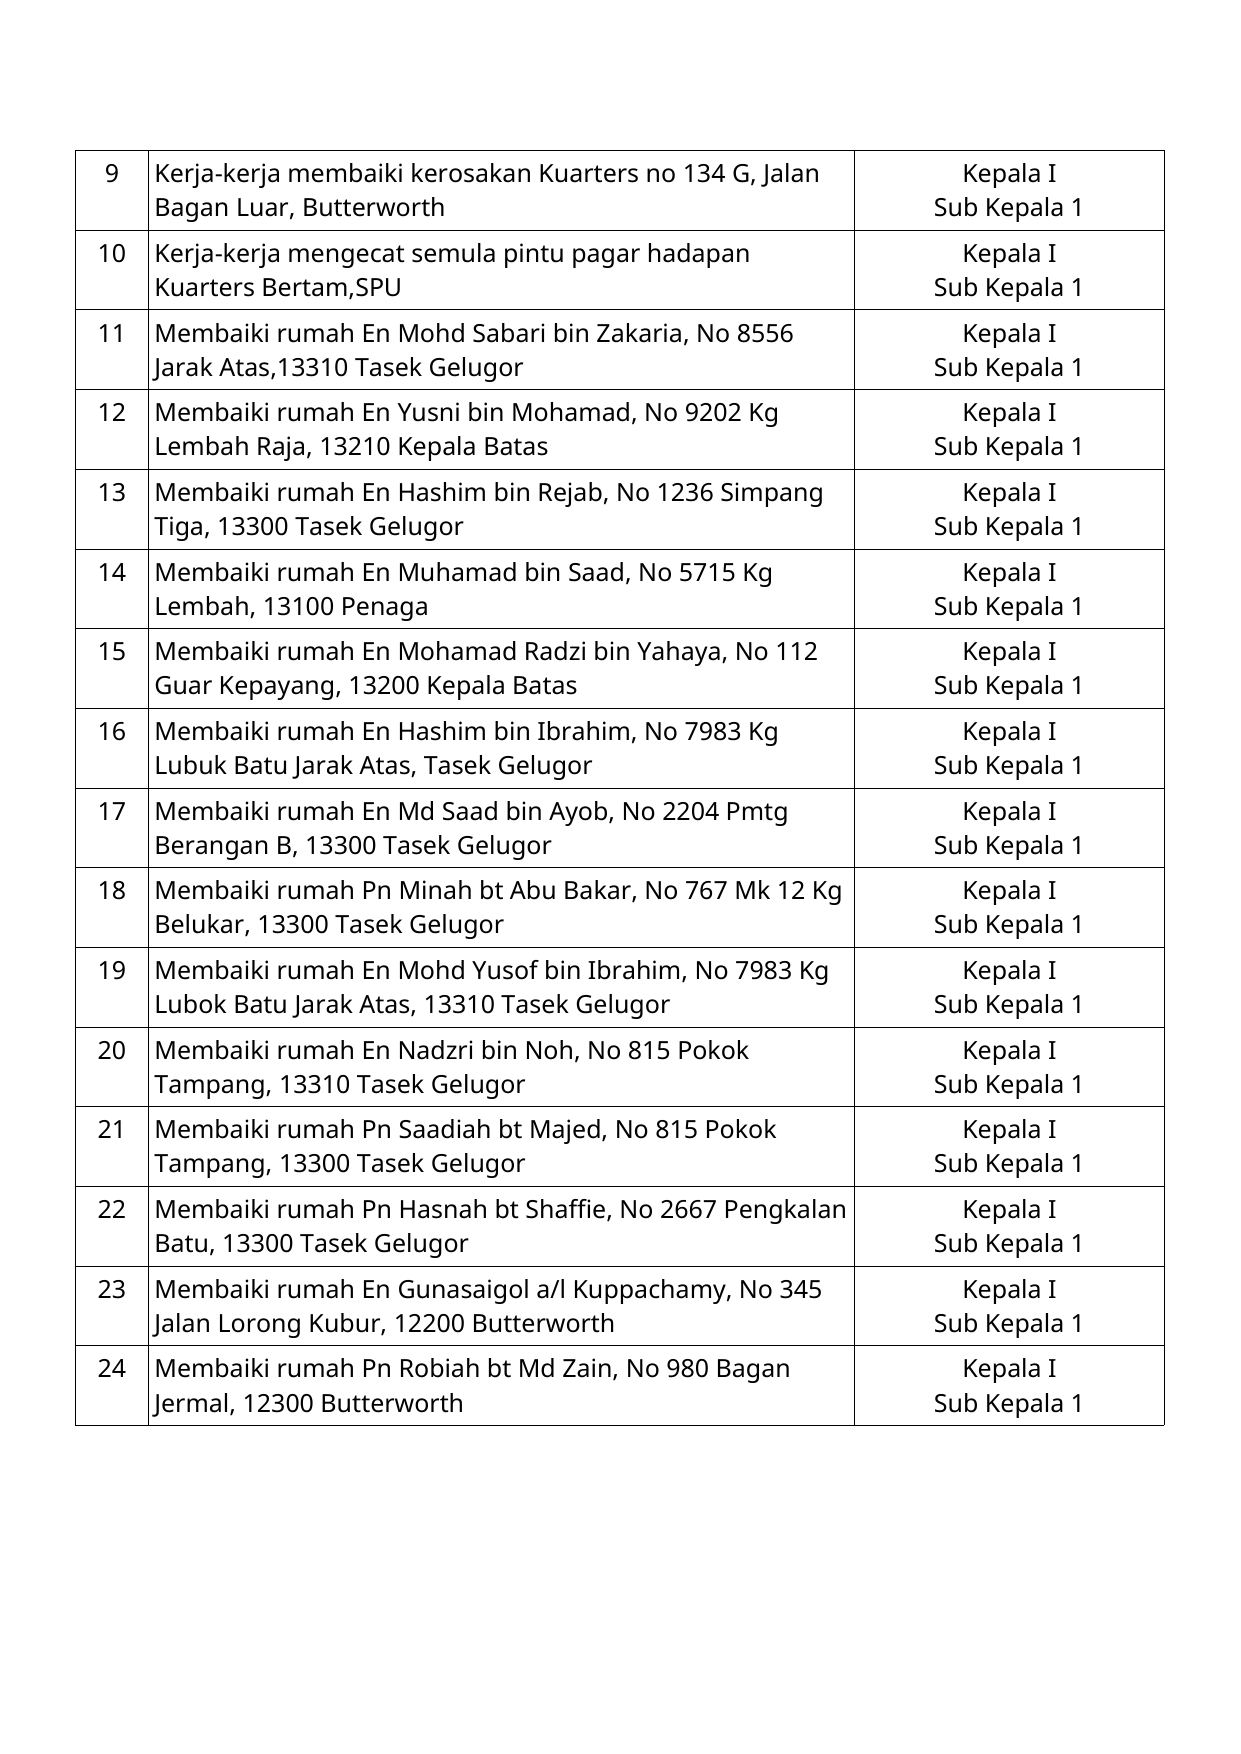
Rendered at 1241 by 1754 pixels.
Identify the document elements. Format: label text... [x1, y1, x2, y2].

table_cell 24 [76, 1346, 148, 1425]
table_cell Kepala I Sub Kepala 1 [855, 868, 1164, 947]
table_cell Kepala I Sub Kepala 1 [855, 1187, 1164, 1266]
table_cell 15 [76, 629, 148, 708]
table_cell Kepala I Sub Kepala 1 [855, 948, 1164, 1027]
table_cell Kepala I Sub Kepala 1 [855, 550, 1164, 628]
table_cell Membaiki rumah En Nadzri bin Noh, No 815 Pokok Tampang, 13310 Tasek Gelugor [149, 1028, 854, 1106]
table_cell 17 [76, 789, 148, 867]
table_cell 10 [76, 231, 148, 309]
table_cell Kepala I Sub Kepala 1 [855, 789, 1164, 867]
table_cell Kepala I Sub Kepala 1 [855, 1267, 1164, 1345]
table_cell Membaiki rumah En Md Saad bin Ayob, No 2204 Pmtg Berangan B, 13300 Tasek Gelugor [149, 789, 854, 867]
table_cell Kepala I Sub Kepala 1 [855, 1107, 1164, 1186]
table_cell 20 [76, 1028, 148, 1106]
table_cell Membaiki rumah En Mohamad Radzi bin Yahaya, No 112 Guar Kepayang, 13200 Kepala Batas [149, 629, 854, 708]
table_cell Kepala I Sub Kepala 1 [855, 470, 1164, 548]
table_cell Kepala I Sub Kepala 1 [855, 1028, 1164, 1106]
table_cell Kerja-kerja membaiki kerosakan Kuarters no 134 G, Jalan Bagan Luar, Butterworth [149, 151, 854, 230]
table_cell Membaiki rumah En Hashim bin Ibrahim, No 7983 Kg Lubuk Batu Jarak Atas, Tasek Gelugor [149, 709, 854, 787]
table_cell Kerja-kerja mengecat semula pintu pagar hadapan Kuarters Bertam,SPU [149, 231, 854, 309]
table_cell 12 [76, 390, 148, 469]
table_cell 16 [76, 709, 148, 787]
table_cell Kepala I Sub Kepala 1 [855, 1346, 1164, 1425]
table_cell Membaiki rumah En Gunasaigol a/l Kuppachamy, No 345 Jalan Lorong Kubur, 12200 Butterworth [149, 1267, 854, 1345]
table_cell 9 [76, 151, 148, 230]
table_cell Membaiki rumah Pn Hasnah bt Shaffie, No 2667 Pengkalan Batu, 13300 Tasek Gelugor [149, 1187, 854, 1266]
table_cell Membaiki rumah Pn Saadiah bt Majed, No 815 Pokok Tampang, 13300 Tasek Gelugor [149, 1107, 854, 1186]
table_cell Membaiki rumah En Yusni bin Mohamad, No 9202 Kg Lembah Raja, 13210 Kepala Batas [149, 390, 854, 469]
table_cell Membaiki rumah En Hashim bin Rejab, No 1236 Simpang Tiga, 13300 Tasek Gelugor [149, 470, 854, 548]
table_cell Kepala I Sub Kepala 1 [855, 231, 1164, 309]
table_cell 19 [76, 948, 148, 1027]
table_cell 13 [76, 470, 148, 548]
table_cell 14 [76, 550, 148, 628]
table_cell Kepala I Sub Kepala 1 [855, 629, 1164, 708]
table_cell Membaiki rumah Pn Minah bt Abu Bakar, No 767 Mk 12 Kg Belukar, 13300 Tasek Gelugor [149, 868, 854, 947]
table_cell 21 [76, 1107, 148, 1186]
table_cell Kepala I Sub Kepala 1 [855, 709, 1164, 787]
table_cell 18 [76, 868, 148, 947]
table_cell 23 [76, 1267, 148, 1345]
table_cell 22 [76, 1187, 148, 1266]
table_cell Membaiki rumah En Muhamad bin Saad, No 5715 Kg Lembah, 13100 Penaga [149, 550, 854, 628]
table_cell Membaiki rumah Pn Robiah bt Md Zain, No 980 Bagan Jermal, 12300 Butterworth [149, 1346, 854, 1425]
table_cell Membaiki rumah En Mohd Sabari bin Zakaria, No 8556 Jarak Atas,13310 Tasek Gelugor [149, 310, 854, 389]
table_cell Kepala I Sub Kepala 1 [855, 390, 1164, 469]
table_cell Membaiki rumah En Mohd Yusof bin Ibrahim, No 7983 Kg Lubok Batu Jarak Atas, 13310 Tasek Gelugor [149, 948, 854, 1027]
table_cell Kepala I Sub Kepala 1 [855, 310, 1164, 389]
table_cell 11 [76, 310, 148, 389]
table_cell Kepala I Sub Kepala 1 [855, 151, 1164, 230]
